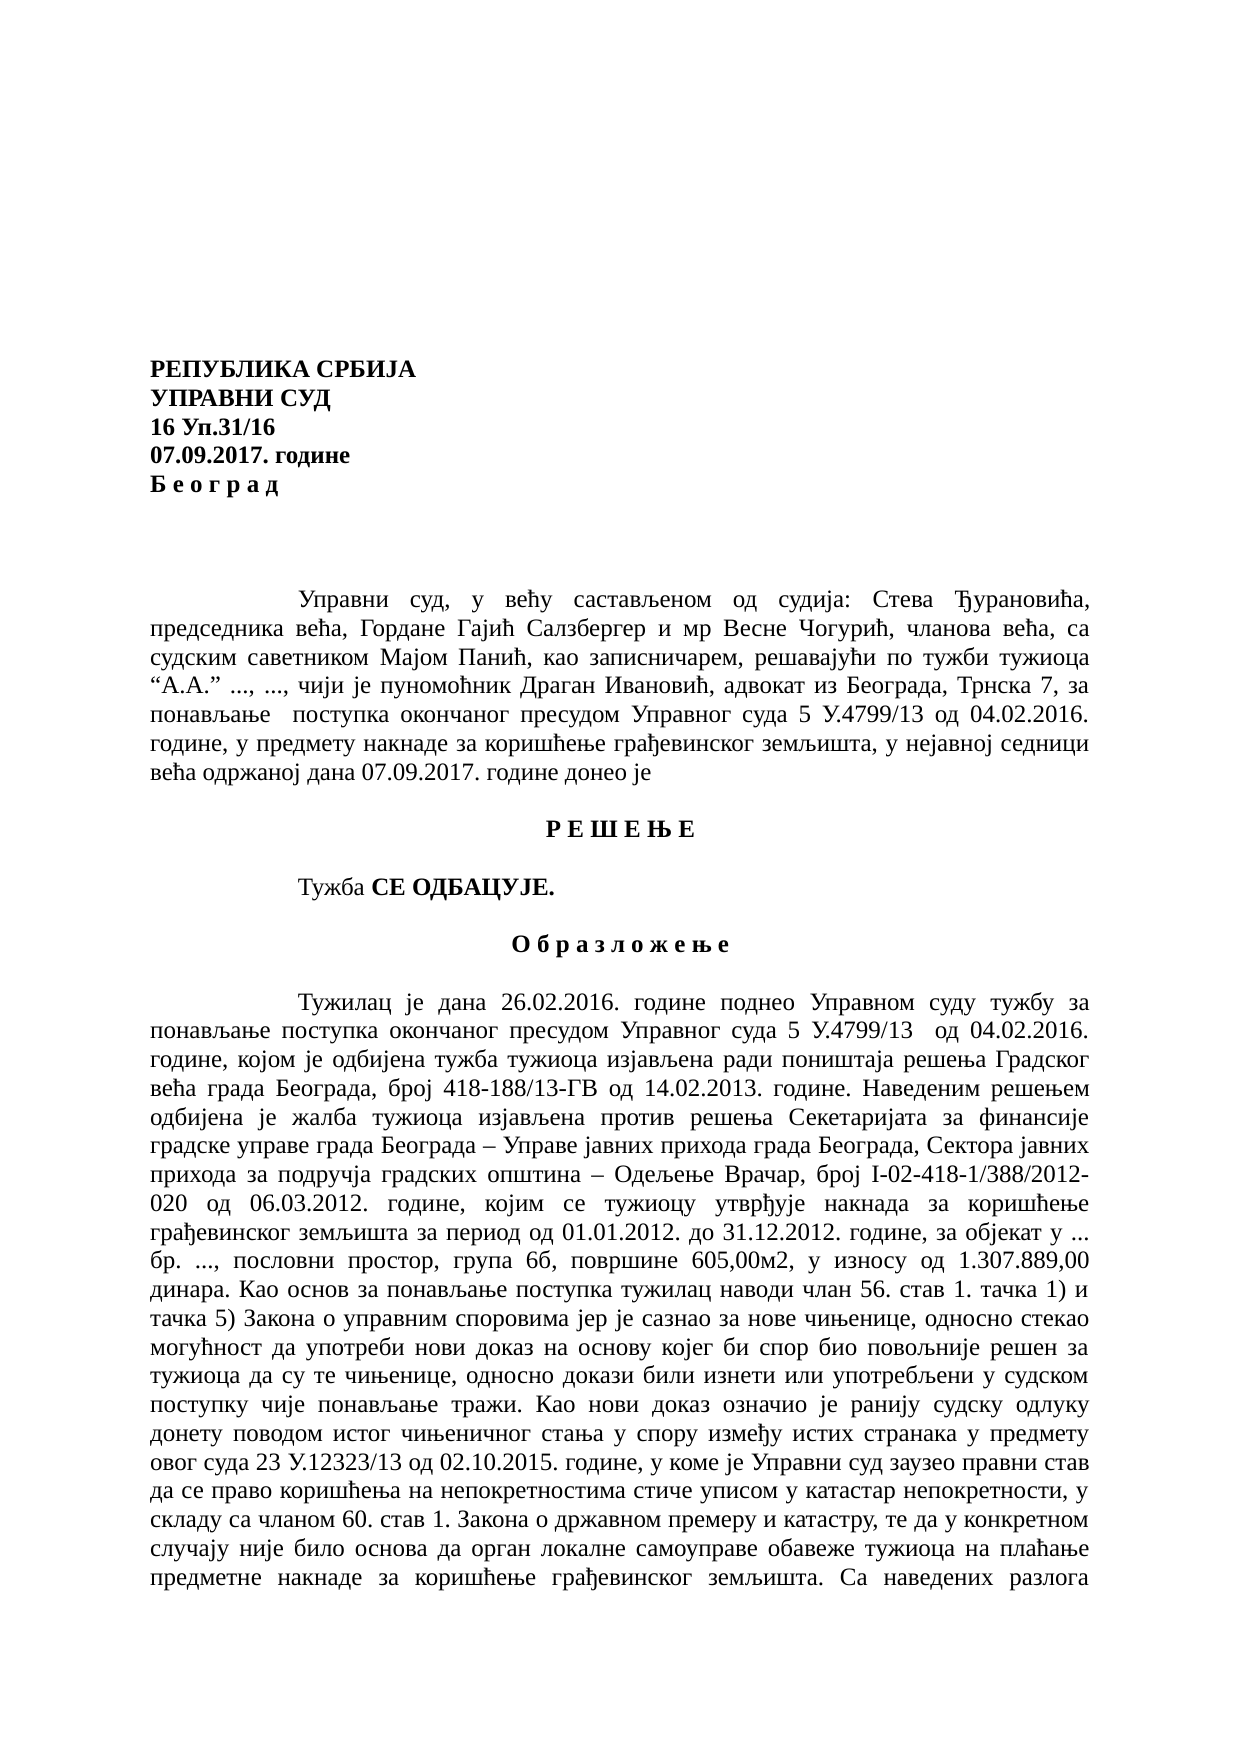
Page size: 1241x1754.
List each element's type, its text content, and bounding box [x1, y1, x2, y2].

text О б р а з л о ж е њ е [150, 929, 1090, 958]
text Управни суд, у већу састављеном од судија: Стева Ђурановића, председника већа, Гордане Гајић Салзбергер и мр Весне Чогурић, чланова већа, са судским саветником Мајом Панић, као записничарем, решавајући по тужби тужиоца “А.А.” ..., ..., чији је пуномоћник Драган Ивановић, адвокат из Београда, Трнска 7, за понављање поступка окончаног пресудом Управног суда 5 У.4799/13 од 04.02.2016. године, у предмету накнаде за коришћење грађевинског земљишта, у нејавној седници већа одржаној дана 07.09.2017. године донео је [150, 584, 1090, 785]
text Б е о г р а д [150, 469, 1090, 498]
text УПРАВНИ СУД [150, 383, 1090, 412]
text РЕПУБЛИКА СРБИЈА [150, 148, 1090, 383]
text 07.09.2017. године [150, 440, 1090, 469]
text Р Е Ш Е Њ Е [150, 814, 1090, 843]
text 16 Уп.31/16 [150, 412, 1090, 440]
text Тужба СЕ ОДБАЦУЈЕ. [150, 872, 1090, 900]
text Тужилац је дана 26.02.2016. године поднео Управном суду тужбу за понављање поступка окончаног пресудом Управног суда 5 У.4799/13 од 04.02.2016. године, којом је одбијена тужба тужиоца изјављена ради поништаја решења Градског већа града Београда, број 418-188/13-ГВ од 14.02.2013. године. Наведеним решењем одбијена је жалба тужиоца изјављена против решења Секетаријата за финансије градске управе града Београда – Управе јавних прихода града Београда, Сектора јавних прихода за подручја градских општина – Одељење Врачар, број I-02-418-1/388/2012-020 од 06.03.2012. године, којим се тужиоцу утврђује накнада за коришћење грађевинског земљишта за период од 01.01.2012. до 31.12.2012. године, за објекат у ... бр. ..., пословни простор, група 6б, површине 605,00м2, у износу од 1.307.889,00 динара. Као основ за понављање поступка тужилац наводи члан 56. став 1. тачка 1) и тачка 5) Закона о управним споровима јер је сазнао за нове чињенице, односно стекао могућност да употреби нови доказ на основу којег би спор био повољније решен за тужиоца да су те чињенице, односно докази били изнети или употребљени у судском поступку чије понављање тражи. Као нови доказ означио је ранију судску одлуку донету поводом истог чињеничног стања у спору између истих странака у предмету овог суда 23 У.12323/13 од 02.10.2015. године, у коме је Управни суд заузео правни став да се право коришћења на непокретностима стиче уписом у катастар непокретности, у складу са чланом 60. став 1. Закона о државном премеру и катастру, те да у конкретном случају није било основа да орган локалне самоуправе обавеже тужиоца на плаћање предметне накнаде за коришћење грађевинског земљишта. Са наведених разлога [150, 987, 1090, 1590]
